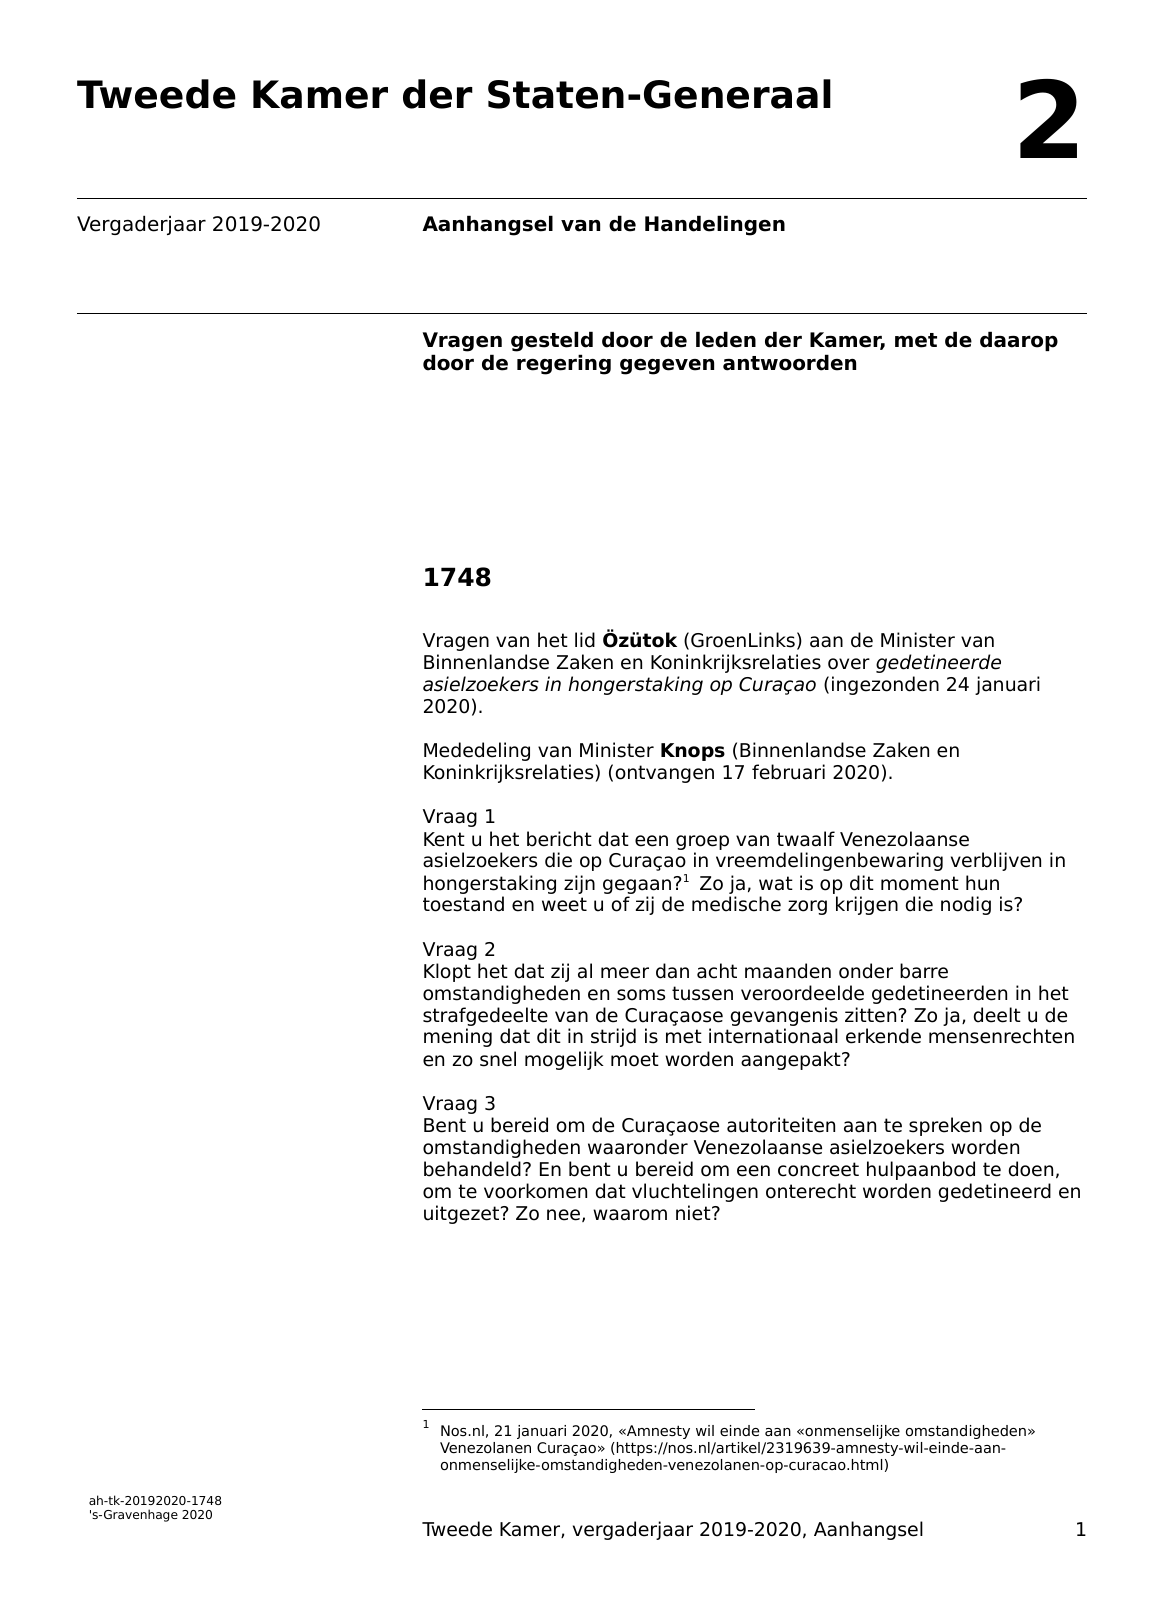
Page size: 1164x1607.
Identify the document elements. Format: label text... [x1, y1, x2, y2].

text 's-Gravenhage 2020 [88, 1508, 323, 1522]
table_cell [77, 314, 422, 375]
table_header 2 [886, 59, 1087, 198]
text Vraag 1 [422, 806, 1087, 828]
text Bent u bereid om de Curaçaose autoriteiten aan te spreken op de omstandigheden waaronder Venezolaanse asielzoekers worden behandeld? En bent u bereid om een concreet hulpaanbod te doen, om te voorkomen dat vluchtelingen onterecht worden gedetineerd en uitgezet? Zo nee, waarom niet? [422, 1114, 1087, 1224]
table_cell Vragen gesteld door de leden der Kamer, met de daarop door de regering gegeven antwoorden [422, 314, 1087, 375]
text Vraag 3 [422, 1093, 1087, 1114]
table_cell Aanhangsel van de Handelingen [422, 199, 1087, 313]
text Klopt het dat zij al meer dan acht maanden onder barre omstandigheden en soms tussen veroordeelde gedetineerden in het strafgedeelte van de Curaçaose gevangenis zitten? Zo ja, deelt u de mening dat dit in strijd is met internationaal erkende mensenrechten en zo snel mogelijk moet worden aangepakt? [422, 961, 1087, 1070]
table_cell Vergaderjaar 2019-2020 [77, 199, 422, 313]
text Nos.nl, 21 januari 2020, «Amnesty wil einde aan «onmenselijke omstandigheden» Venezolanen Curaçao» (https://nos.nl/artikel/2319639-amnesty-wil-einde-aan-onmenselijke-omstandigheden-venezolanen-op-curacao.html) [422, 1418, 1087, 1474]
text Kent u het bericht dat een groep van twaalf Venezolaanse asielzoekers die op Curaçao in vreemdelingenbewaring verblijven in hongerstaking zijn gegaan? Zo ja, wat is op dit moment hun toestand en weet u of zij de medische zorg krijgen die nodig is? [422, 828, 1087, 916]
table_header Tweede Kamer der Staten-Generaal [77, 59, 886, 198]
text Vraag 2 [422, 938, 1087, 961]
text Mededeling van Minister Knops (Binnenlandse Zaken en Koninkrijksrelaties) (ontvangen 17 februari 2020). [422, 740, 1087, 784]
text ah-tk-20192020-1748 [88, 1494, 323, 1508]
text 1748 [422, 563, 1087, 592]
text Vragen van het lid Özütok (GroenLinks) aan de Minister van Binnenlandse Zaken en Koninkrijksrelaties over gedetineerde asielzoekers in hongerstaking op Curaçao (ingezonden 24 januari 2020). [422, 630, 1087, 718]
